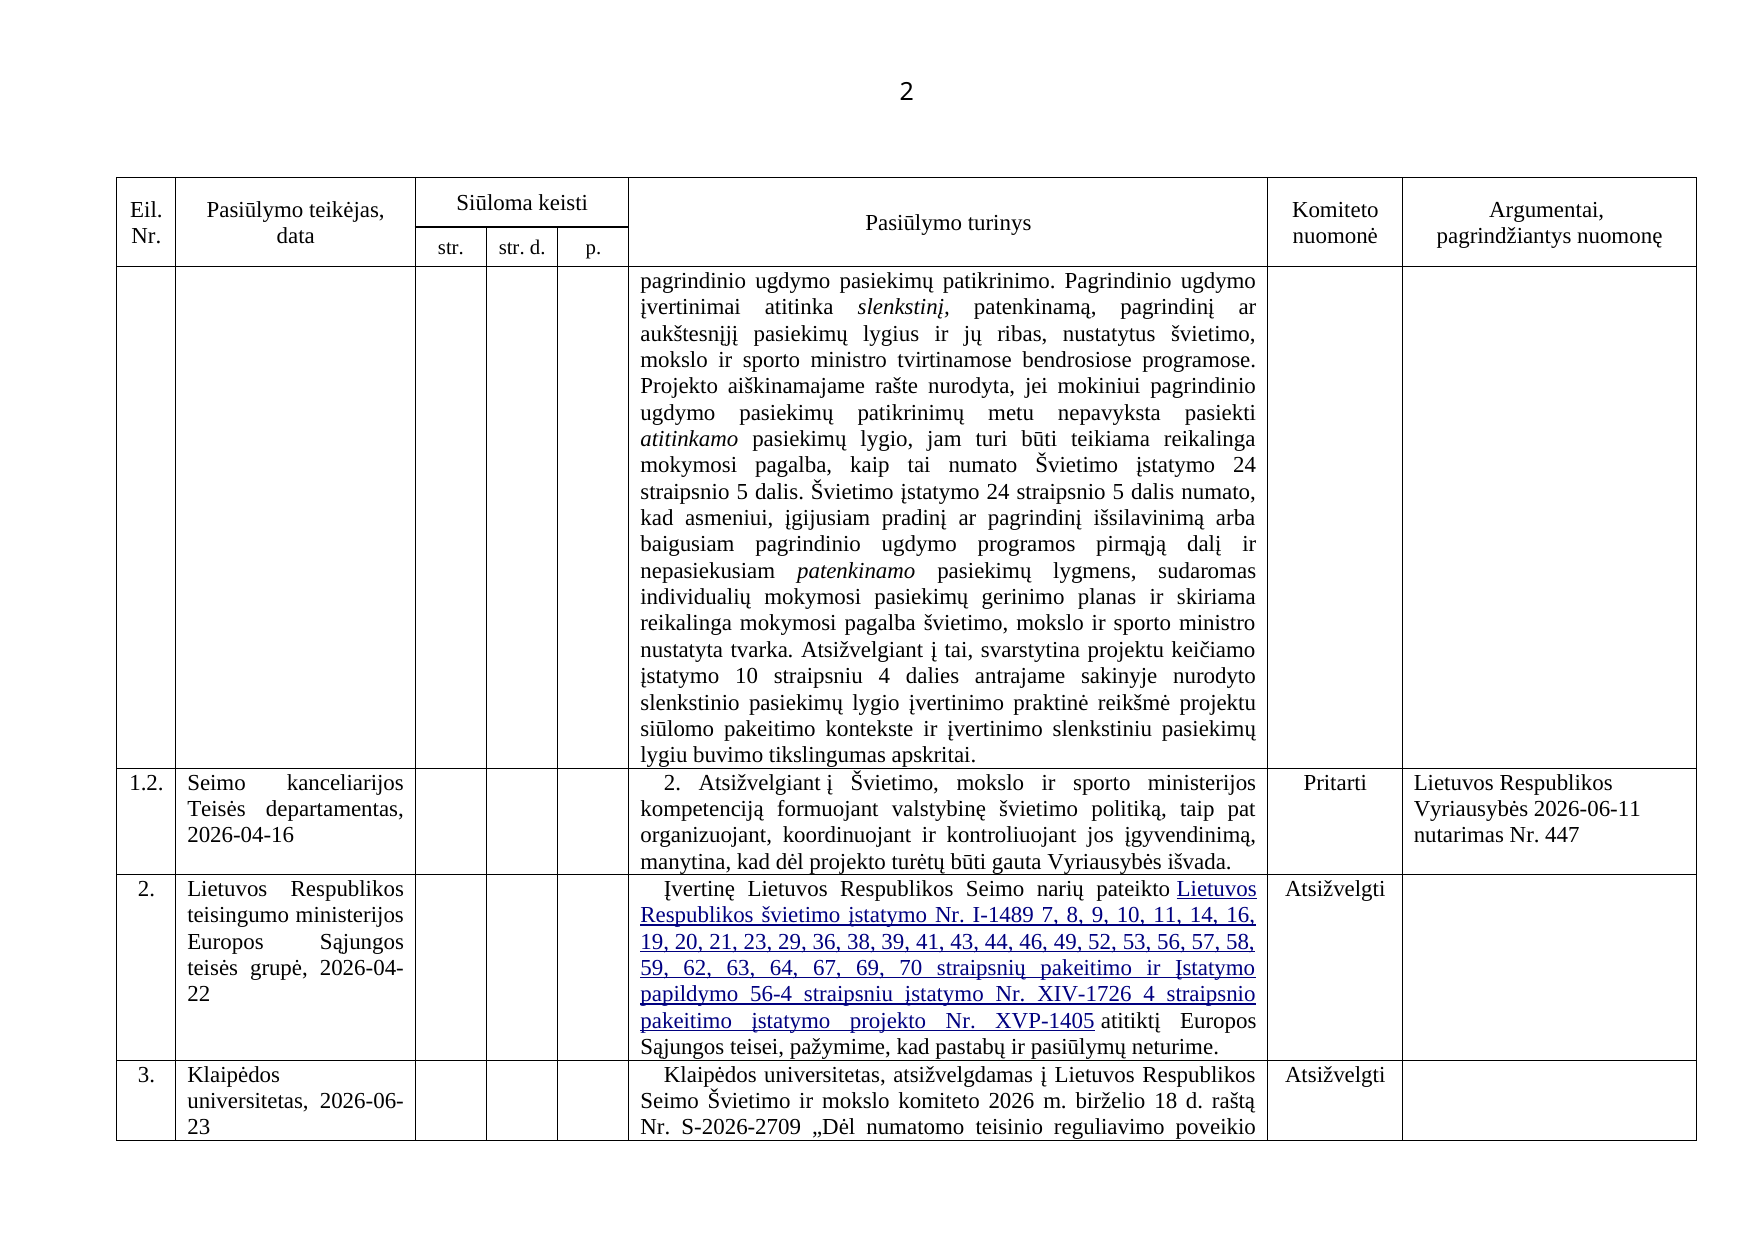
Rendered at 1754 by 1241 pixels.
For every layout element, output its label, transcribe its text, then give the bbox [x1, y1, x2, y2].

table_cell Seimo kanceliarijos Teisės departamentas, 2026-04-16 [176, 769, 415, 874]
table_cell Pritarti [1268, 769, 1402, 874]
table_cell p. [558, 228, 628, 266]
table_header Argumentai, pagrindžiantys nuomonę [1403, 178, 1696, 266]
table_cell Atsižvelgti [1268, 875, 1402, 1059]
table_header Eil. Nr. [117, 178, 175, 266]
table_cell [558, 769, 628, 874]
table_cell [416, 1061, 486, 1140]
table_cell Klaipėdos universitetas, atsižvelgdamas į Lietuvos Respublikos Seimo Švietimo ir mokslo komiteto 2026 m. birželio 18 d. raštą Nr. S‑2026‑2709 „Dėl numatomo teisinio reguliavimo poveikio [629, 1061, 1267, 1140]
table_cell [558, 1061, 628, 1140]
table_cell [1268, 267, 1402, 768]
table_cell [558, 875, 628, 1059]
table_cell [487, 769, 557, 874]
table_cell pagrindinio ugdymo pasiekimų patikrinimo. Pagrindinio ugdymo įvertinimai atitinka slenkstinį, patenkinamą, pagrindinį ar aukštesnįjį pasiekimų lygius ir jų ribas, nustatytus švietimo, mokslo ir sporto ministro tvirtinamose bendrosiose programose. Projekto aiškinamajame rašte nurodyta, jei mokiniui pagrindinio ugdymo pasiekimų patikrinimų metu nepavyksta pasiekti atitinkamo pasiekimų lygio, jam turi būti teikiama reikalinga mokymosi pagalba, kaip tai numato Švietimo įstatymo 24 straipsnio 5 dalis. Švietimo įstatymo 24 straipsnio 5 dalis numato, kad asmeniui, įgijusiam pradinį ar pagrindinį išsilavinimą arba baigusiam pagrindinio ugdymo programos pirmąją dalį ir nepasiekusiam patenkinamo pasiekimų lygmens, sudaromas individualių mokymosi pasiekimų gerinimo planas ir skiriama reikalinga mokymosi pagalba švietimo, mokslo ir sporto ministro nustatyta tvarka. Atsižvelgiant į tai, svarstytina projektu keičiamo įstatymo 10 straipsniu 4 dalies antrajame sakinyje nurodyto slenkstinio pasiekimų lygio įvertinimo praktinė reikšmė projektu siūlomo pakeitimo kontekste ir įvertinimo slenkstiniu pasiekimų lygiu buvimo tikslingumas apskritai. [629, 267, 1267, 768]
table_cell str. d. [487, 228, 557, 266]
table_header Pasiūlymo turinys [629, 178, 1267, 266]
table_cell Įvertinę Lietuvos Respublikos Seimo narių pateikto Lietuvos Respublikos švietimo įstatymo Nr. I-1489 7, 8, 9, 10, 11, 14, 16, 19, 20, 21, 23, 29, 36, 38, 39, 41, 43, 44, 46, 49, 52, 53, 56, 57, 58, 59, 62, 63, 64, 67, 69, 70 straipsnių pakeitimo ir Įstatymo papildymo 56-4 straipsniu įstatymo Nr. XIV-1726 4 straipsnio pakeitimo įstatymo projekto Nr. XVP-1405 atitiktį Europos Sąjungos teisei, pažymime, kad pastabų ir pasiūlymų neturime. [629, 875, 1267, 1059]
table_header Komiteto nuomonė [1268, 178, 1402, 266]
table_cell [416, 267, 486, 768]
table_cell Lietuvos Respublikos teisingumo ministerijos Europos Sąjungos teisės grupė, 2026-04-22 [176, 875, 415, 1059]
table_cell 2. [117, 875, 175, 1059]
table_cell [1403, 1061, 1696, 1140]
table_cell Klaipėdos universitetas, 2026-06-23 [176, 1061, 415, 1140]
table_cell Lietuvos Respublikos Vyriausybės 2026-06-11 nutarimas Nr. 447 [1403, 769, 1696, 874]
table_cell [416, 769, 486, 874]
table_cell [416, 875, 486, 1059]
table_cell [176, 267, 415, 768]
table_cell [487, 267, 557, 768]
table_cell [1403, 267, 1696, 768]
table_cell 3. [117, 1061, 175, 1140]
table_cell [117, 267, 175, 768]
table_cell 2. Atsižvelgiant į Švietimo, mokslo ir sporto ministerijos kompetenciją formuojant valstybinę švietimo politiką, taip pat organizuojant, koordinuojant ir kontroliuojant jos įgyvendinimą, manytina, kad dėl projekto turėtų būti gauta Vyriausybės išvada. [629, 769, 1267, 874]
table_cell [487, 875, 557, 1059]
table_cell [1403, 875, 1696, 1059]
table_cell [487, 1061, 557, 1140]
table_header Pasiūlymo teikėjas, data [176, 178, 415, 266]
table_cell Atsižvelgti [1268, 1061, 1402, 1140]
table_cell 1.2. [117, 769, 175, 874]
table_cell [558, 267, 628, 768]
table_cell str. [416, 228, 486, 266]
table_header Siūloma keisti [416, 178, 628, 226]
